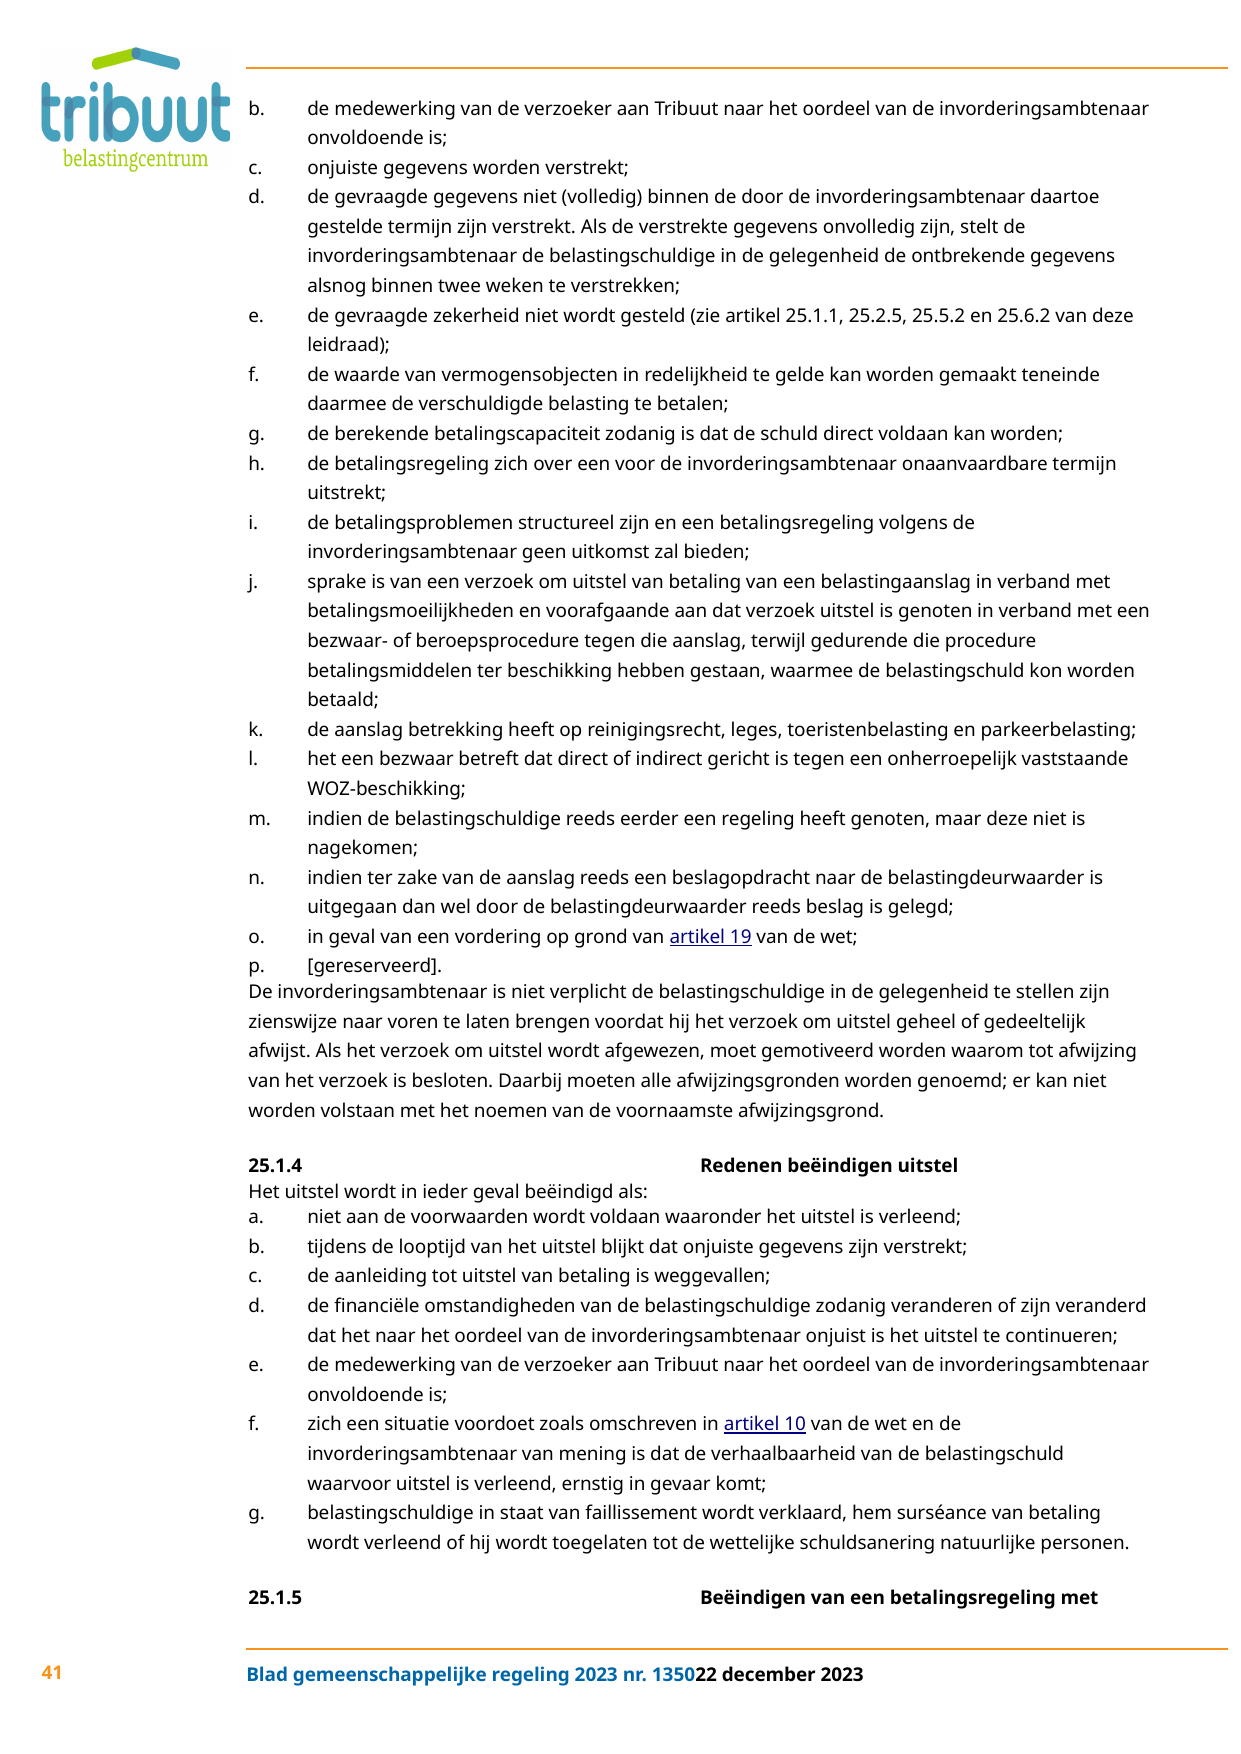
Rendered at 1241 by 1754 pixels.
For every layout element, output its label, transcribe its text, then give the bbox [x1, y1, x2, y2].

picture [41, 47, 231, 172]
table_cell 25.1.4 [248, 1152, 700, 1178]
table_cell Beëindigen van een betalingsregeling met [700, 1584, 1152, 1610]
table_cell De invorderingsambtenaar is niet verplicht de belastingschuldige in de gelegenheid te stellen zijn zienswijze naar voren te laten brengen voordat hij het verzoek om uitstel geheel of gedeeltelijk afwijst. Als het verzoek om uitstel wordt afgewezen, moet gemotiveerd worden waarom tot afwijzing van het verzoek is besloten. Daarbij moeten alle afwijzingsgronden worden genoemd; er kan niet worden volstaan met het noemen van de voornaamste afwijzingsgrond. [248, 979, 1152, 1152]
table_cell 25.1.5 [248, 1584, 700, 1610]
table_cell het verzoek niet schriftelijk is ingediend, tenzij sprake is van een verzoek om uitstel als bedoeld in artikel 25.5.3 of 25.6.2d; de medewerking van de verzoeker aan Tribuut naar het oordeel van de invorderingsambtenaar onvoldoende is; onjuiste gegevens worden verstrekt; de gevraagde gegevens niet (volledig) binnen de door de invorderingsambtenaar daartoe gestelde termijn zijn verstrekt. Als de verstrekte gegevens onvolledig zijn, stelt de invorderingsambtenaar de belastingschuldige in de gelegenheid de ontbrekende gegevens alsnog binnen twee weken te verstrekken; de gevraagde zekerheid niet wordt gesteld (zie artikel 25.1.1, 25.2.5, 25.5.2 en 25.6.2 van deze leidraad); de waarde van vermogensobjecten in redelijkheid te gelde kan worden gemaakt teneinde daarmee de verschuldigde belasting te betalen; de berekende betalingscapaciteit zodanig is dat de schuld direct voldaan kan worden; de betalingsregeling zich over een voor de invorderingsambtenaar onaanvaardbare termijn uitstrekt; de betalingsproblemen structureel zijn en een betalingsregeling volgens de invorderingsambtenaar geen uitkomst zal bieden; sprake is van een verzoek om uitstel van betaling van een belastingaanslag in verband met betalingsmoeilijkheden en voorafgaande aan dat verzoek uitstel is genoten in verband met een bezwaar- of beroepsprocedure tegen die aanslag, terwijl gedurende die procedure betalingsmiddelen ter beschikking hebben gestaan, waarmee de belastingschuld kon worden betaald; de aanslag betrekking heeft op reinigingsrecht, leges, toeristenbelasting en parkeerbelasting; het een bezwaar betreft dat direct of indirect gericht is tegen een onherroepelijk vaststaande WOZ-beschikking; indien de belastingschuldige reeds eerder een regeling heeft genoten, maar deze niet is nagekomen; indien ter zake van de aanslag reeds een beslagopdracht naar de belastingdeurwaarder is uitgegaan dan wel door de belastingdeurwaarder reeds beslag is gelegd; in geval van een vordering op grond van artikel 19 van de wet; [gereserveerd]. [248, 95, 1152, 978]
table_cell Redenen beëindigen uitstel [700, 1152, 1152, 1178]
table_cell Het uitstel wordt in ieder geval beëindigd als: [248, 1178, 1152, 1203]
table_cell niet aan de voorwaarden wordt voldaan waaronder het uitstel is verleend; tijdens de looptijd van het uitstel blijkt dat onjuiste gegevens zijn verstrekt; de aanleiding tot uitstel van betaling is weggevallen; de financiële omstandigheden van de belastingschuldige zodanig veranderen of zijn veranderd dat het naar het oordeel van de invorderingsambtenaar onjuist is het uitstel te continueren; de medewerking van de verzoeker aan Tribuut naar het oordeel van de invorderingsambtenaar onvoldoende is; zich een situatie voordoet zoals omschreven in artikel 10 van de wet en de invorderingsambtenaar van mening is dat de verhaalbaarheid van de belastingschuld waarvoor uitstel is verleend, ernstig in gevaar komt; belastingschuldige in staat van faillissement wordt verklaard, hem surséance van betaling wordt verleend of hij wordt toegelaten tot de wettelijke schuldsanering natuurlijke personen. [248, 1204, 1152, 1584]
